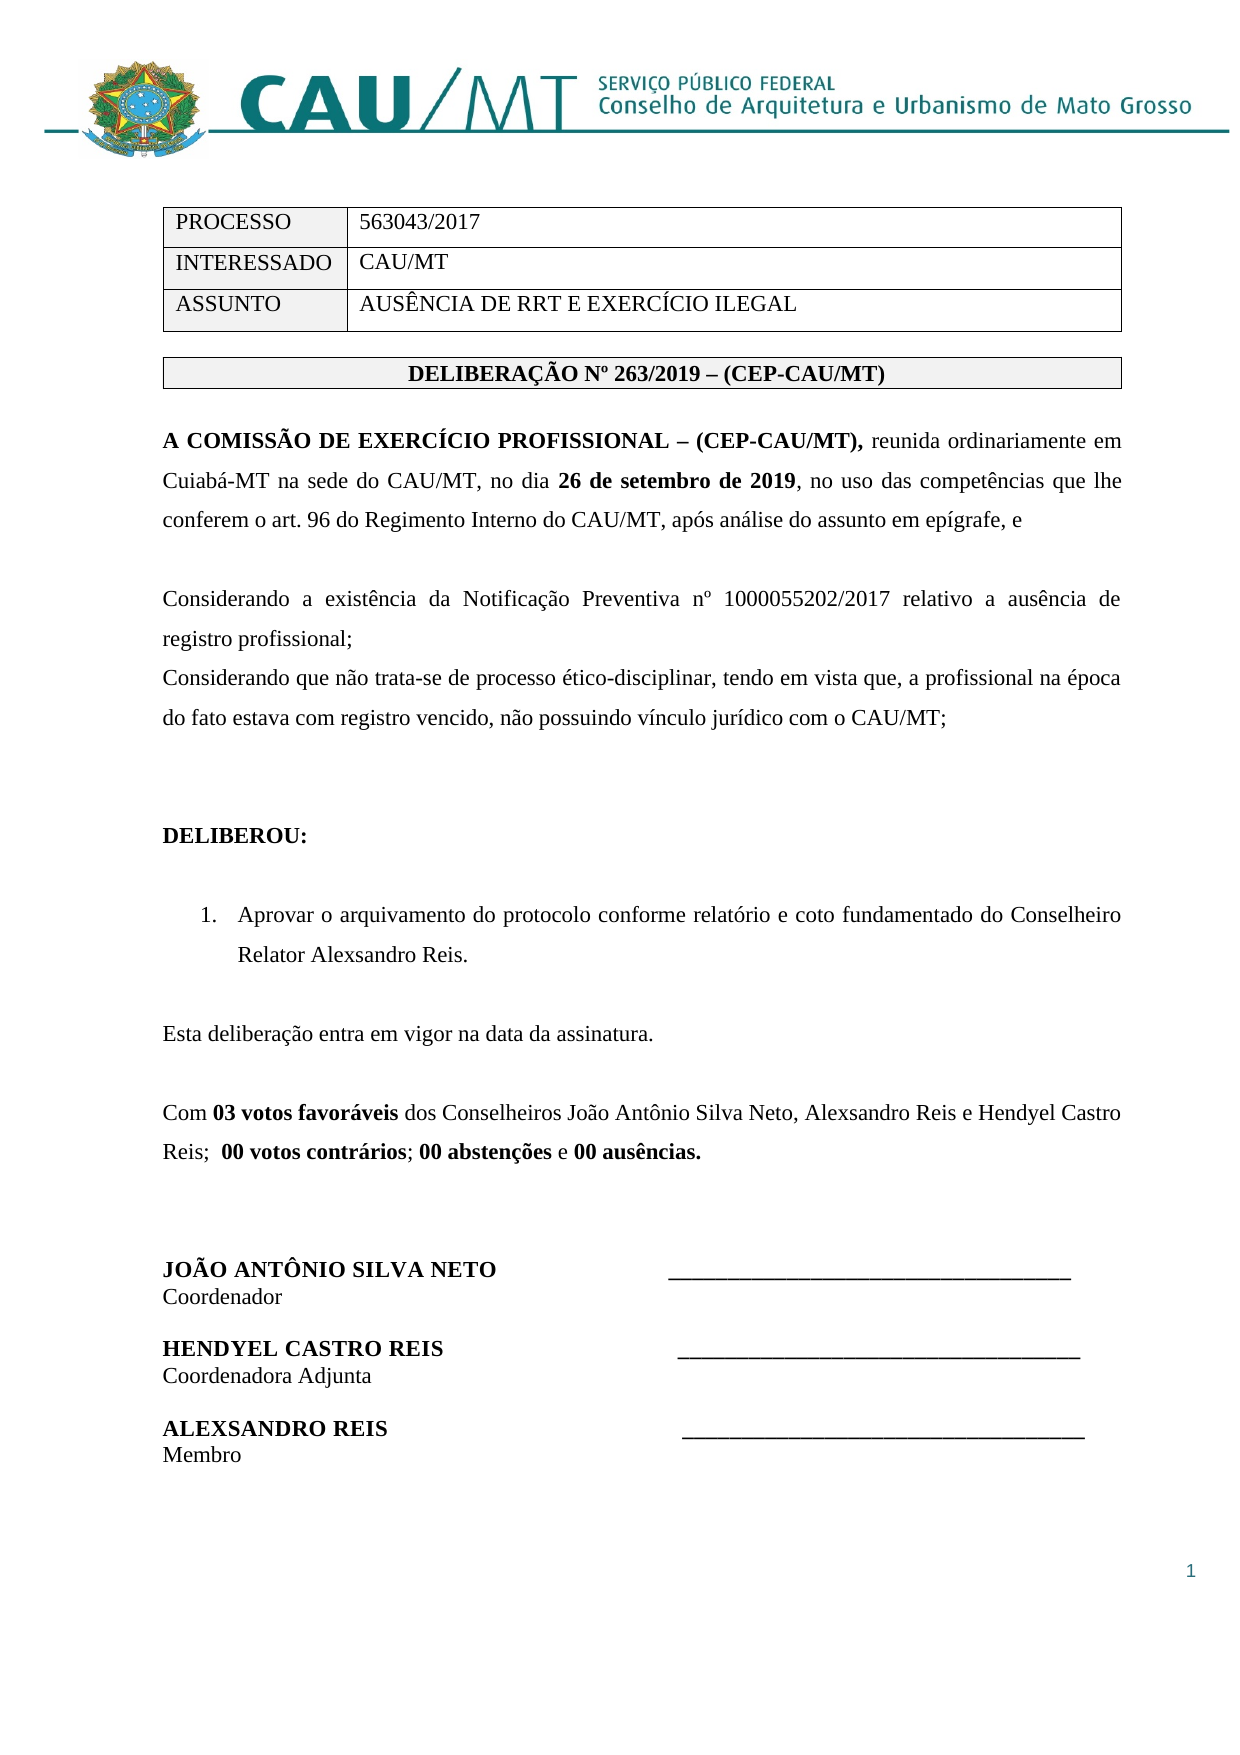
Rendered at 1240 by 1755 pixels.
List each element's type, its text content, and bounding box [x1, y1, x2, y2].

table_cell CAU/MT [348, 248, 1121, 289]
text Coordenador [162, 1283, 1122, 1309]
text A COMISSÃO DE EXERCÍCIO PROFISSIONAL – (CEP-CAU/MT), reunida ordinariamente em Cuiabá-MT na sede do CAU/MT, no dia 26 de setembro de 2019, no uso das competências que lhe conferem o art. 96 do Regimento Interno do CAU/MT, após análise do assunto em epígrafe, e [162, 427, 1122, 533]
text Coordenadora Adjunta [162, 1362, 1122, 1388]
table_cell INTERESSADO [164, 248, 347, 289]
table_cell ASSUNTO [164, 290, 347, 331]
text DELIBEROU: [162, 822, 1122, 848]
text HENDYEL CASTRO REIS __________________________________ [162, 1336, 1122, 1362]
text ALEXSANDRO REIS __________________________________ [162, 1414, 1122, 1441]
text Membro [162, 1441, 1122, 1467]
text JOÃO ANTÔNIO SILVA NETO __________________________________ [162, 1256, 1122, 1283]
table_header 563043/2017 [348, 208, 1121, 247]
text Esta deliberação entra em vigor na data da assinatura. [162, 1019, 1122, 1046]
text DELIBERAÇÃO Nº 263/2019 – (CEP-CAU/MT) [164, 358, 1121, 388]
table_cell AUSÊNCIA DE RRT E EXERCÍCIO ILEGAL [348, 290, 1121, 331]
text Com 03 votos favoráveis dos Conselheiros João Antônio Silva Neto, Alexsandro Reis e Hendyel Castro Reis; 00 votos contrários; 00 abstenções e 00 ausências. [162, 1098, 1122, 1164]
list Aprovar o arquivamento do protocolo conforme relatório e coto fundamentado do Conselheiro Relator Alexsandro Reis. [200, 901, 1122, 967]
text Considerando a existência da Notificação Preventiva nº 1000055202/2017 relativo a ausência de registro profissional; [162, 585, 1122, 651]
text Considerando que não trata-se de processo ético-disciplinar, tendo em vista que, a profissional na época do fato estava com registro vencido, não possuindo vínculo jurídico com o CAU/MT; [162, 664, 1122, 730]
table_header PROCESSO [164, 208, 347, 247]
